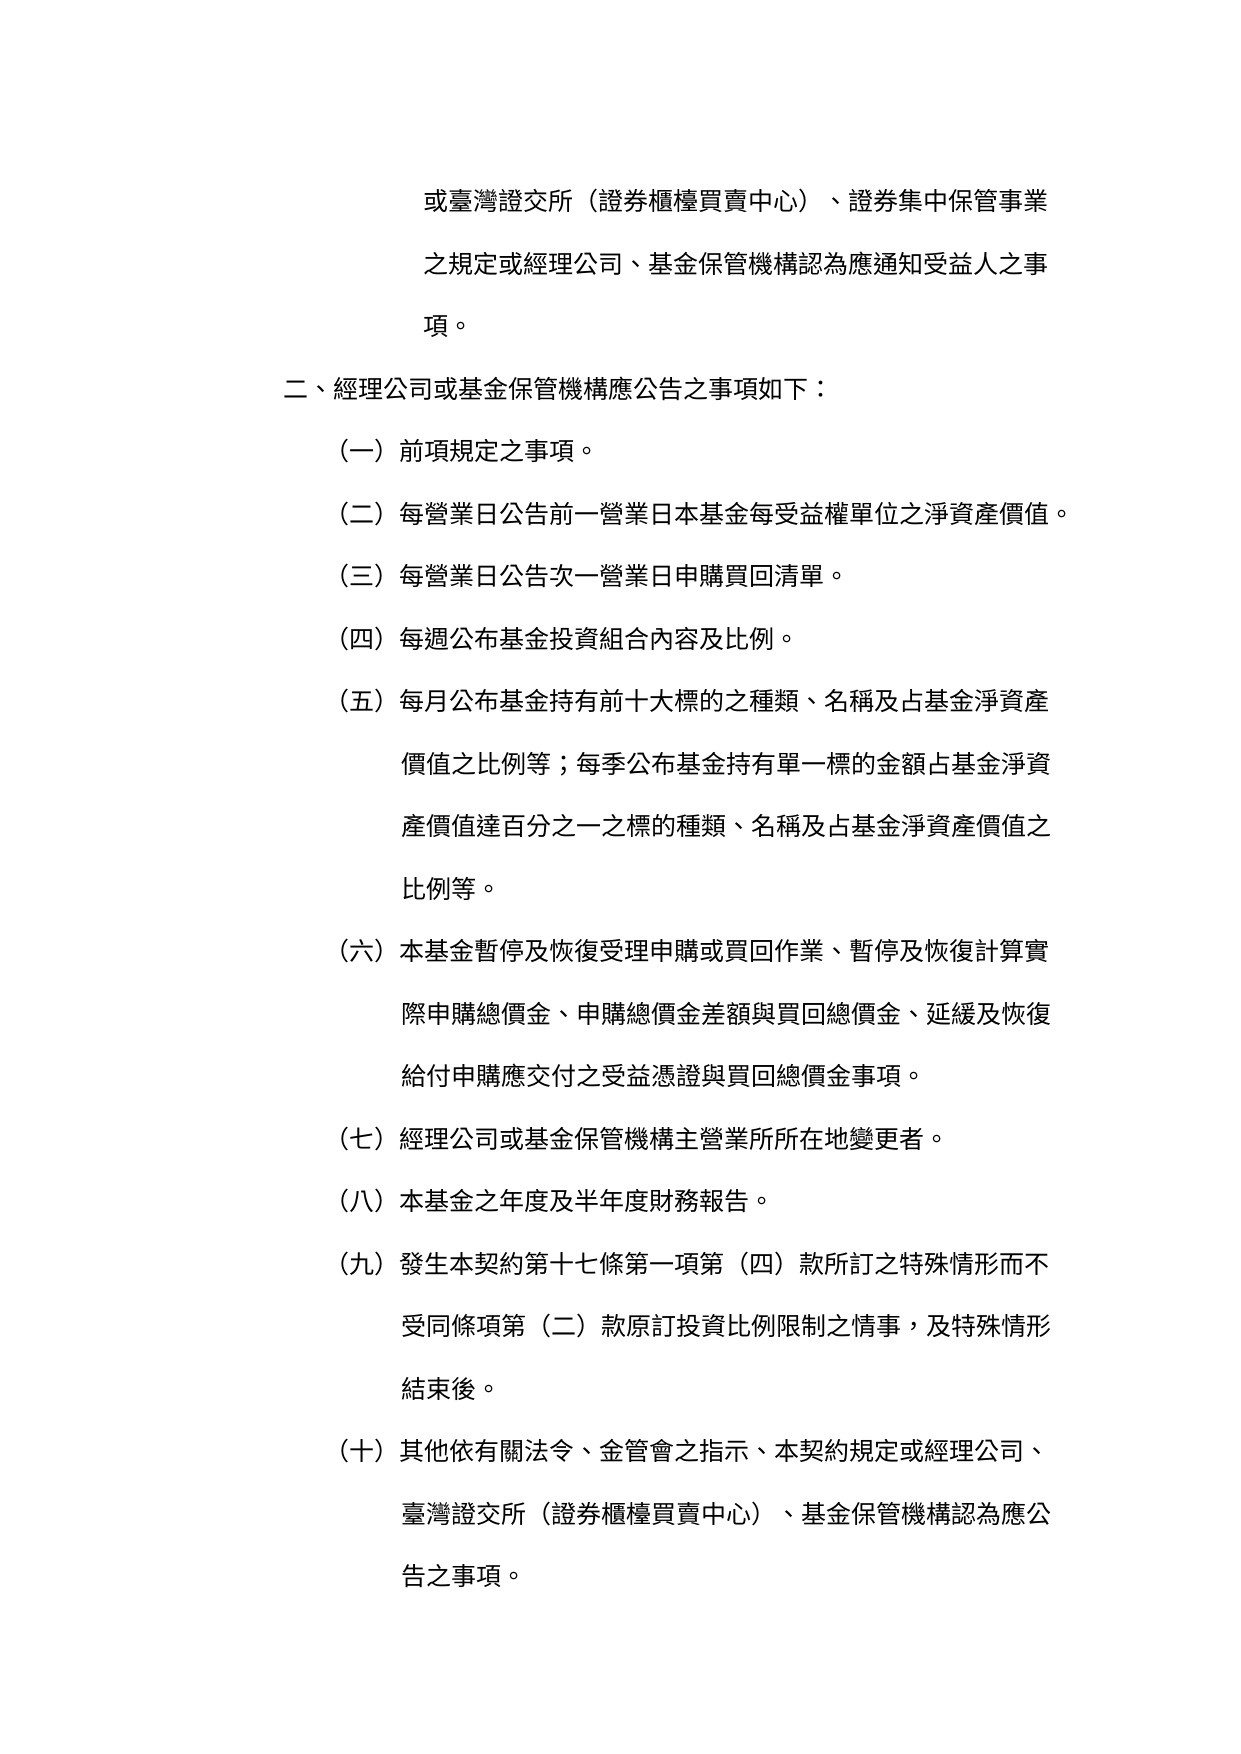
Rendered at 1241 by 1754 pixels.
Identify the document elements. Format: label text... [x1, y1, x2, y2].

text （十）其他依有關法令、金管會之指示、本契約規定或經理公司、臺灣證交所（證券櫃檯買賣中心）、基金保管機構認為應公告之事項。 [324, 1408, 1053, 1596]
text （九）發生本契約第十七條第一項第（四）款所訂之特殊情形而不受同條項第（二）款原訂投資比例限制之情事，及特殊情形結束後。 [324, 1221, 1053, 1408]
text （二）每營業日公告前一營業日本基金每受益權單位之淨資產價值。 [324, 471, 1053, 533]
text （五）每月公布基金持有前十大標的之種類、名稱及占基金淨資產價值之比例等；每季公布基金持有單一標的金額占基金淨資產價值達百分之一之標的種類、名稱及占基金淨資產價值之比例等。 [324, 658, 1053, 908]
text （四）每週公布基金投資組合內容及比例。 [324, 596, 1053, 658]
text （一）前項規定之事項。 [324, 408, 1053, 471]
text （七）經理公司或基金保管機構主營業所所在地變更者。 [324, 1096, 1053, 1158]
text （八）本基金之年度及半年度財務報告。 [324, 1158, 1053, 1221]
text （六）本基金暫停及恢復受理申購或買回作業、暫停及恢復計算實際申購總價金、申購總價金差額與買回總價金、延緩及恢復給付申購應交付之受益憑證與買回總價金事項。 [324, 908, 1053, 1096]
text （三）每營業日公告次一營業日申購買回清單。 [324, 533, 1053, 596]
text （十一）其他依有關法令、金管會之指示、本契約或參與契約規定、或臺灣證交所（證券櫃檯買賣中心）、證券集中保管事業之規定或經理公司、基金保管機構認為應通知受益人之事項。 [324, 158, 1053, 346]
text 二、經理公司或基金保管機構應公告之事項如下： [284, 346, 1053, 408]
